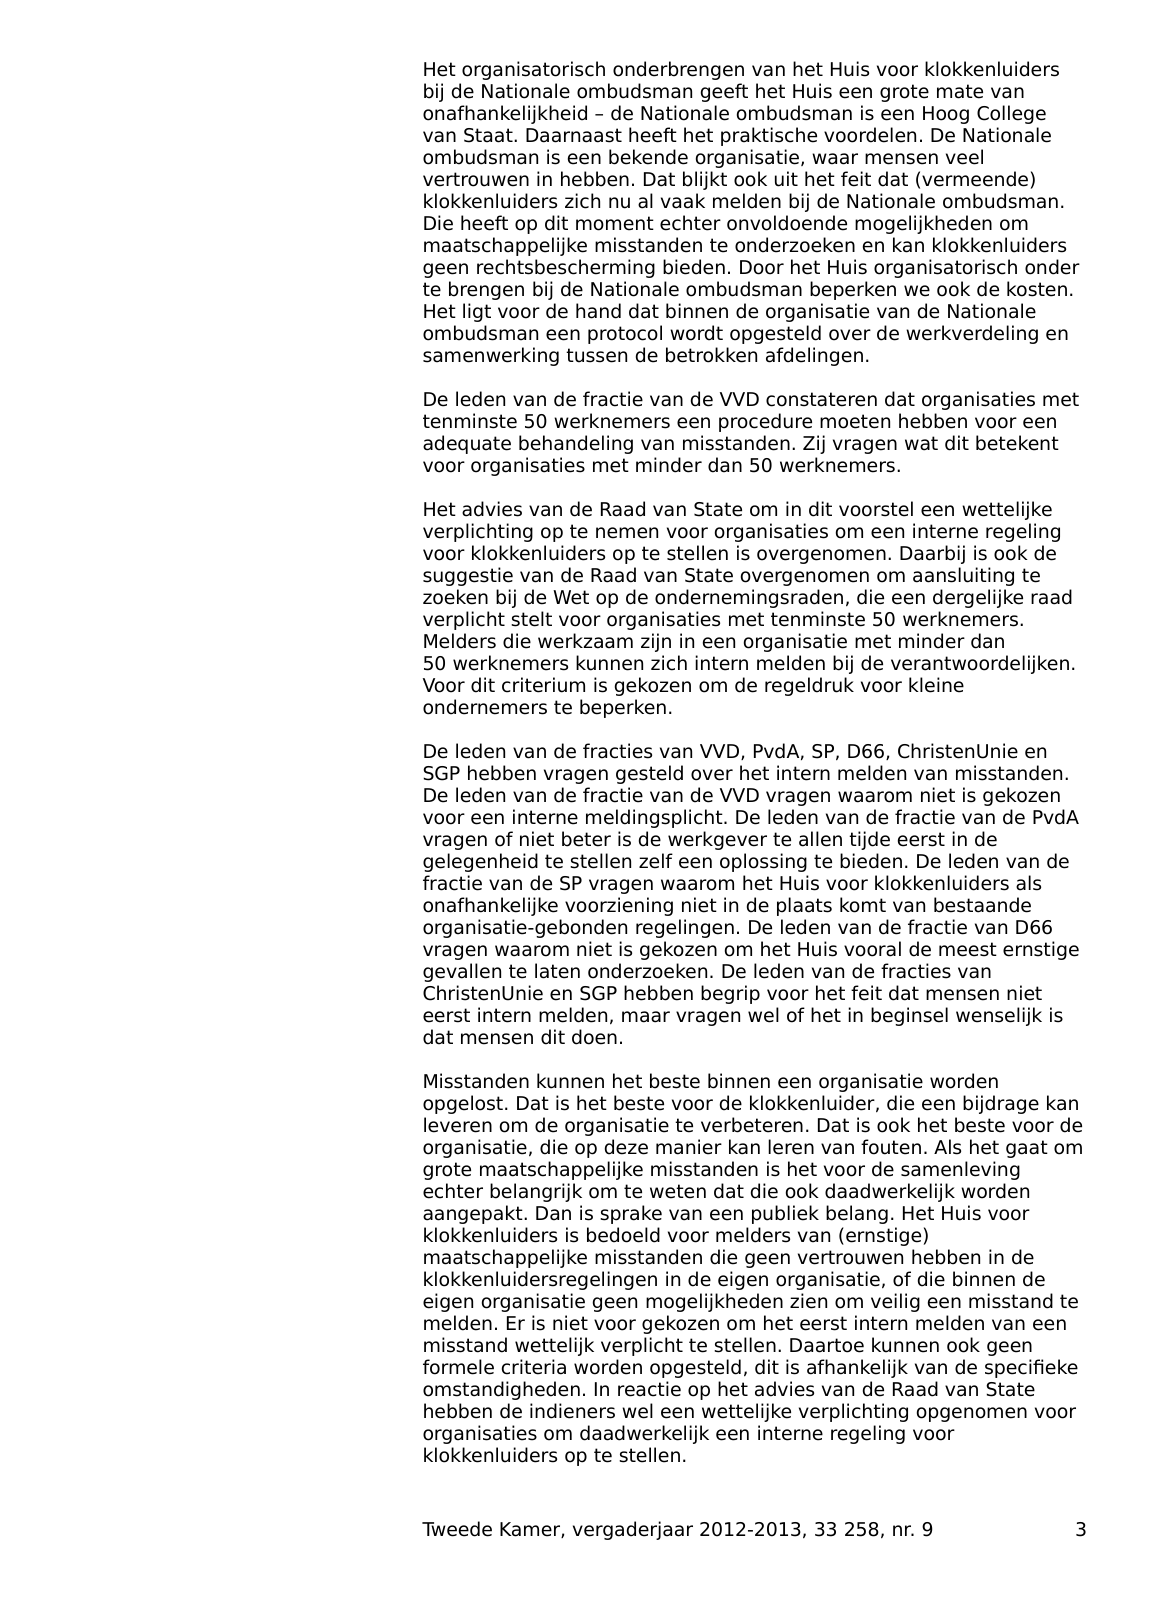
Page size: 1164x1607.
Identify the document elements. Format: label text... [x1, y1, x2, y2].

text Het advies van de Raad van State om in dit voorstel een wettelijke verplichting op te nemen voor organisaties om een interne regeling voor klokkenluiders op te stellen is overgenomen. Daarbij is ook de suggestie van de Raad van State overgenomen om aansluiting te zoeken bij de Wet op de ondernemingsraden, die een dergelijke raad verplicht stelt voor organisaties met tenminste 50 werknemers. Melders die werkzaam zijn in een organisatie met minder dan 50 werknemers kunnen zich intern melden bij de verantwoordelijken. Voor dit criterium is gekozen om de regeldruk voor kleine ondernemers te beperken. [422, 499, 1087, 719]
text Misstanden kunnen het beste binnen een organisatie worden opgelost. Dat is het beste voor de klokkenluider, die een bijdrage kan leveren om de organisatie te verbeteren. Dat is ook het beste voor de organisatie, die op deze manier kan leren van fouten. Als het gaat om grote maatschappelijke misstanden is het voor de samenleving echter belangrijk om te weten dat die ook daadwerkelijk worden aangepakt. Dan is sprake van een publiek belang. Het Huis voor klokkenluiders is bedoeld voor melders van (ernstige) maatschappelijke misstanden die geen vertrouwen hebben in de klokkenluidersregelingen in de eigen organisatie, of die binnen de eigen organisatie geen mogelijkheden zien om veilig een misstand te melden. Er is niet voor gekozen om het eerst intern melden van een misstand wettelijk verplicht te stellen. Daartoe kunnen ook geen formele criteria worden opgesteld, dit is afhankelijk van de specifieke omstandigheden. In reactie op het advies van de Raad van State hebben de indieners wel een wettelijke verplichting opgenomen voor organisaties om daadwerkelijk een interne regeling voor klokkenluiders op te stellen. [422, 1071, 1087, 1467]
text De leden van de fractie van de VVD constateren dat organisaties met tenminste 50 werknemers een procedure moeten hebben voor een adequate behandeling van misstanden. Zij vragen wat dit betekent voor organisaties met minder dan 50 werknemers. [422, 389, 1087, 477]
text De leden van de fracties van VVD, PvdA, SP, D66, ChristenUnie en SGP hebben vragen gesteld over het intern melden van misstanden. De leden van de fractie van de VVD vragen waarom niet is gekozen voor een interne meldingsplicht. De leden van de fractie van de PvdA vragen of niet beter is de werkgever te allen tijde eerst in de gelegenheid te stellen zelf een oplossing te bieden. De leden van de fractie van de SP vragen waarom het Huis voor klokkenluiders als onafhankelijke voorziening niet in de plaats komt van bestaande organisatie-gebonden regelingen. De leden van de fractie van D66 vragen waarom niet is gekozen om het Huis vooral de meest ernstige gevallen te laten onderzoeken. De leden van de fracties van ChristenUnie en SGP hebben begrip voor het feit dat mensen niet eerst intern melden, maar vragen wel of het in beginsel wenselijk is dat mensen dit doen. [422, 741, 1087, 1049]
text Het organisatorisch onderbrengen van het Huis voor klokkenluiders bij de Nationale ombudsman geeft het Huis een grote mate van onafhankelijkheid – de Nationale ombudsman is een Hoog College van Staat. Daarnaast heeft het praktische voordelen. De Nationale ombudsman is een bekende organisatie, waar mensen veel vertrouwen in hebben. Dat blijkt ook uit het feit dat (vermeende) klokkenluiders zich nu al vaak melden bij de Nationale ombudsman. Die heeft op dit moment echter onvoldoende mogelijkheden om maatschappelijke misstanden te onderzoeken en kan klokkenluiders geen rechtsbescherming bieden. Door het Huis organisatorisch onder te brengen bij de Nationale ombudsman beperken we ook de kosten. Het ligt voor de hand dat binnen de organisatie van de Nationale ombudsman een protocol wordt opgesteld over de werkverdeling en samenwerking tussen de betrokken afdelingen. [422, 59, 1087, 367]
